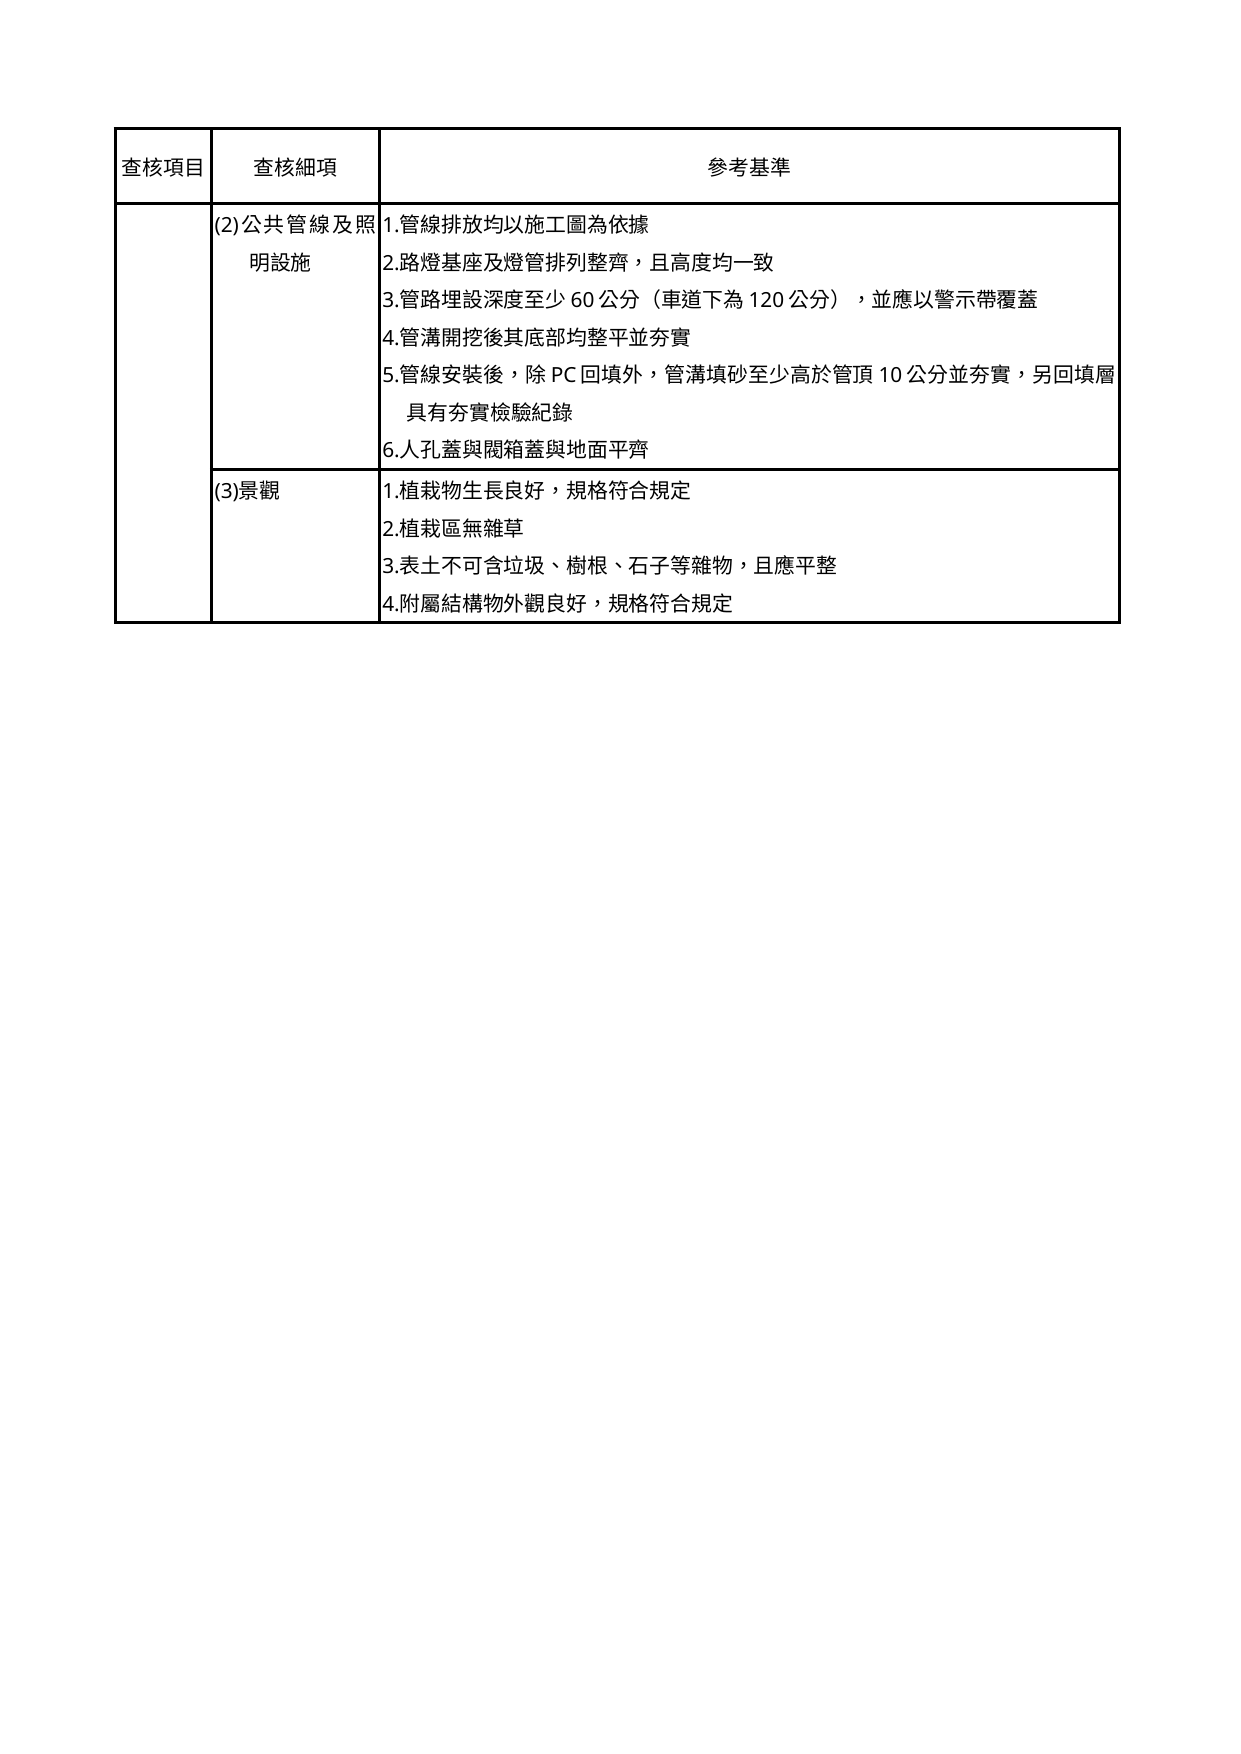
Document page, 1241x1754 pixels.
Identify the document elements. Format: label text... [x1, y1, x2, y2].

table_header 參考基準 [381, 130, 1118, 202]
table_cell (2)公共管線及照明設施 [213, 205, 378, 468]
table_cell [117, 205, 210, 621]
table_cell 1.植栽物生長良好，規格符合規定 2.植栽區無雜草 3.表土不可含垃圾、樹根、石子等雜物，且應平整 4.附屬結構物外觀良好，規格符合規定 [381, 471, 1118, 621]
table_cell (3)景觀 [213, 471, 378, 621]
table_header 查核項目 [117, 130, 210, 202]
table_cell 1.管線排放均以施工圖為依據 2.路燈基座及燈管排列整齊，且高度均一致 3.管路埋設深度至少60公分（車道下為120公分），並應以警示帶覆蓋 4.管溝開挖後其底部均整平並夯實 5.管線安裝後，除PC回填外，管溝填砂至少高於管頂10公分並夯實，另回填層具有夯實檢驗紀錄 6.人孔蓋與閥箱蓋與地面平齊 [381, 205, 1118, 468]
table_header 查核細項 [213, 130, 378, 202]
